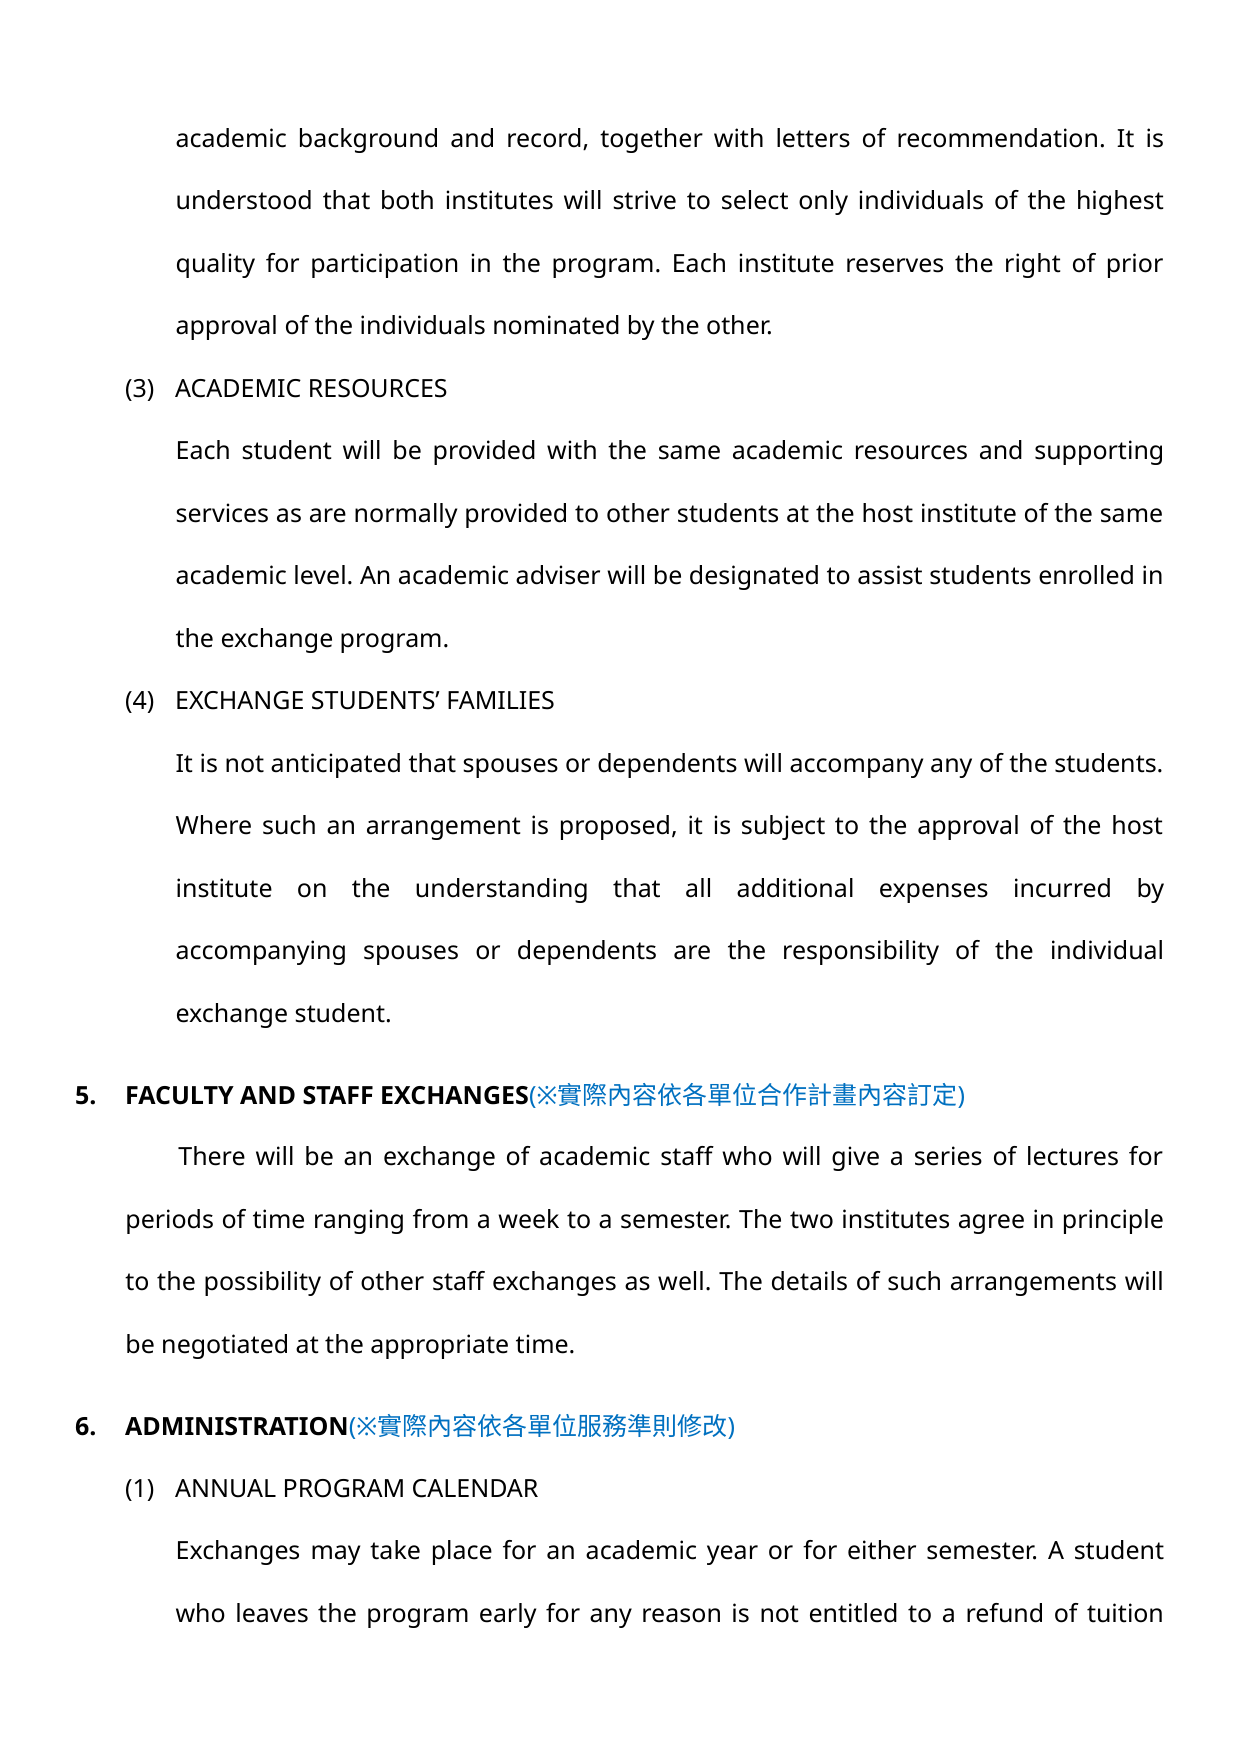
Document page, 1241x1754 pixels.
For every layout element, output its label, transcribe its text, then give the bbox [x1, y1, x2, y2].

text academic background and record, together with letters of recommendation. It is understood that both institutes will strive to select only individuals of the highest quality for participation in the program. Each institute reserves the right of prior approval of the individuals nominated by the other. [175, 96, 1165, 346]
text Exchanges may take place for an academic year or for either semester. A student who leaves the program early for any reason is not entitled to a refund of tuition [175, 1508, 1165, 1633]
text 6. ADMINISTRATION(※實際內容依各單位服務準則修改) [75, 1383, 1165, 1446]
text (4) EXCHANGE STUDENTS’ FAMILIES [75, 658, 1165, 721]
text Each student will be provided with the same academic resources and supporting services as are normally provided to other students at the host institute of the same academic level. An academic adviser will be designated to assist students enrolled in the exchange program. [175, 408, 1165, 658]
text There will be an exchange of academic staff who will give a series of lectures for periods of time ranging from a week to a semester. The two institutes agree in principle to the possibility of other staff exchanges as well. The details of such arrangements will be negotiated at the appropriate time. [125, 1114, 1165, 1364]
text (3) ACADEMIC RESOURCES [75, 346, 1165, 408]
text 5. FACULTY AND STAFF EXCHANGES(※實際內容依各單位合作計畫內容訂定) [75, 1052, 1165, 1114]
text It is not anticipated that spouses or dependents will accompany any of the students. Where such an arrangement is proposed, it is subject to the approval of the host institute on the understanding that all additional expenses incurred by accompanying spouses or dependents are the responsibility of the individual exchange student. [175, 721, 1165, 1033]
text (1) ANNUAL PROGRAM CALENDAR [75, 1446, 1165, 1508]
